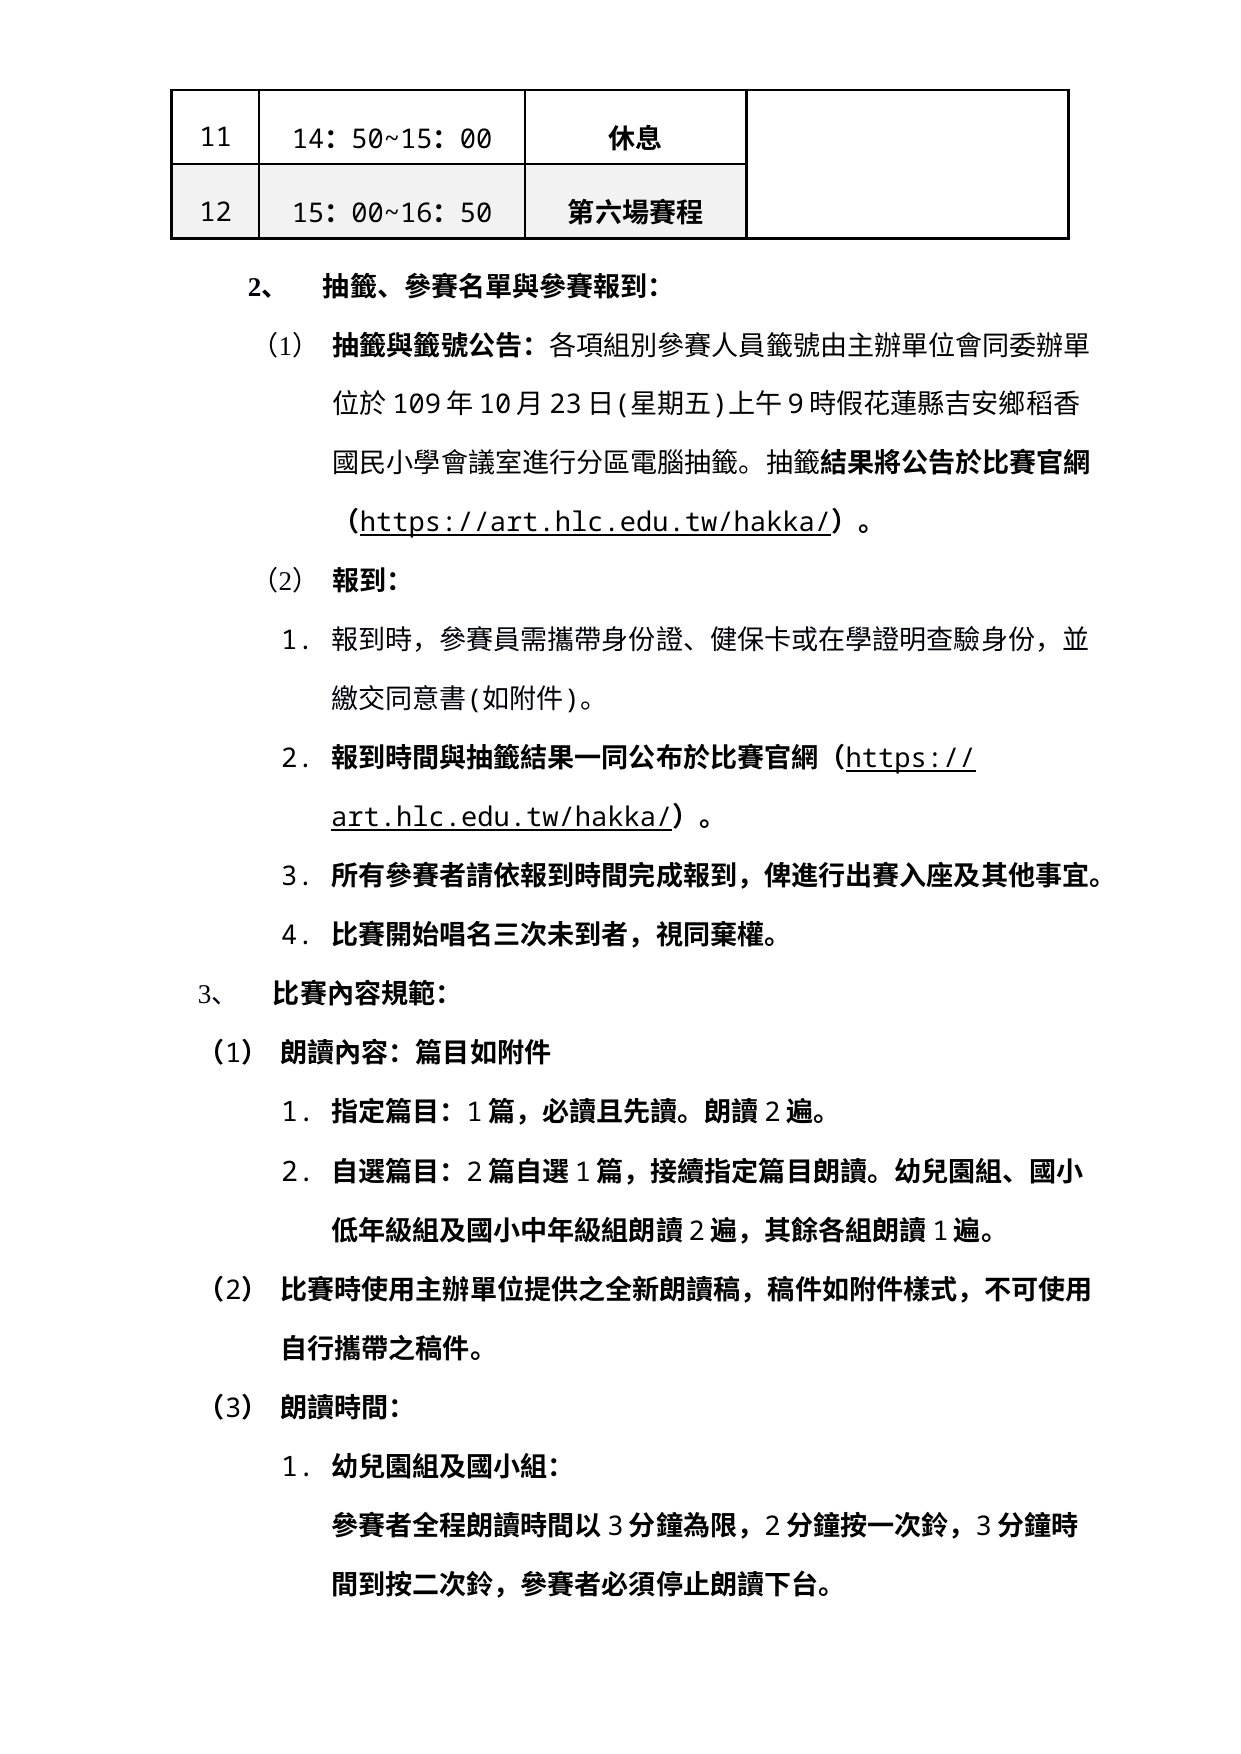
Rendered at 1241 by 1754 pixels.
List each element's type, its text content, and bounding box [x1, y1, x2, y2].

table_cell 14：50~15：00 [260, 91, 524, 162]
table_cell 12 [173, 165, 258, 237]
list 報到： [251, 559, 1093, 598]
list 所有參賽者請依報到時間完成報到，俾進行出賽入座及其他事宜。 [281, 854, 1093, 893]
table_cell [748, 91, 1067, 237]
list 朗讀內容：篇目如附件 [198, 1031, 1093, 1071]
table_cell 休息 [526, 91, 745, 162]
list 朗讀時間： [198, 1386, 1093, 1425]
table_cell 第六場賽程 [526, 165, 745, 237]
list 比賽時使用主辦單位提供之全新朗讀稿，稿件如附件樣式，不可使用自行攜帶之稿件。 [198, 1268, 1093, 1366]
list 比賽開始唱名三次未到者，視同棄權。 [281, 913, 1093, 953]
list 比賽內容規範： [198, 972, 1093, 1012]
list 抽籤與籤號公告：各項組別參賽人員籤號由主辦單位會同委辦單位於109年10月23日(星期五)上午9時假花蓮縣吉安鄉稻香國民小學會議室進行分區電腦抽籤。抽籤結果將公告於比賽官網（https://art.hlc.edu.tw/hakka/）。 [251, 323, 1093, 539]
list 抽籤、參賽名單與參賽報到： [248, 265, 1093, 304]
list 報到時，參賽員需攜帶身份證、健保卡或在學證明查驗身份，並繳交同意書(如附件)。 [281, 618, 1093, 716]
text 參賽者全程朗讀時間以3分鐘為限，2分鐘按一次鈴，3分鐘時間到按二次鈴，參賽者必須停止朗讀下台。 [331, 1504, 1093, 1603]
list 指定篇目：1篇，必讀且先讀。朗讀2遍。 [281, 1090, 1093, 1130]
list 報到時間與抽籤結果一同公布於比賽官網（https://art.hlc.edu.tw/hakka/）。 [281, 736, 1093, 834]
table_cell 15：00~16：50 [260, 165, 524, 237]
list 自選篇目：2篇自選1篇，接續指定篇目朗讀。幼兒園組、國小低年級組及國小中年級組朗讀2遍，其餘各組朗讀1遍。 [281, 1150, 1093, 1248]
table_cell 11 [173, 91, 258, 162]
list 幼兒園組及國小組： [281, 1445, 1093, 1484]
